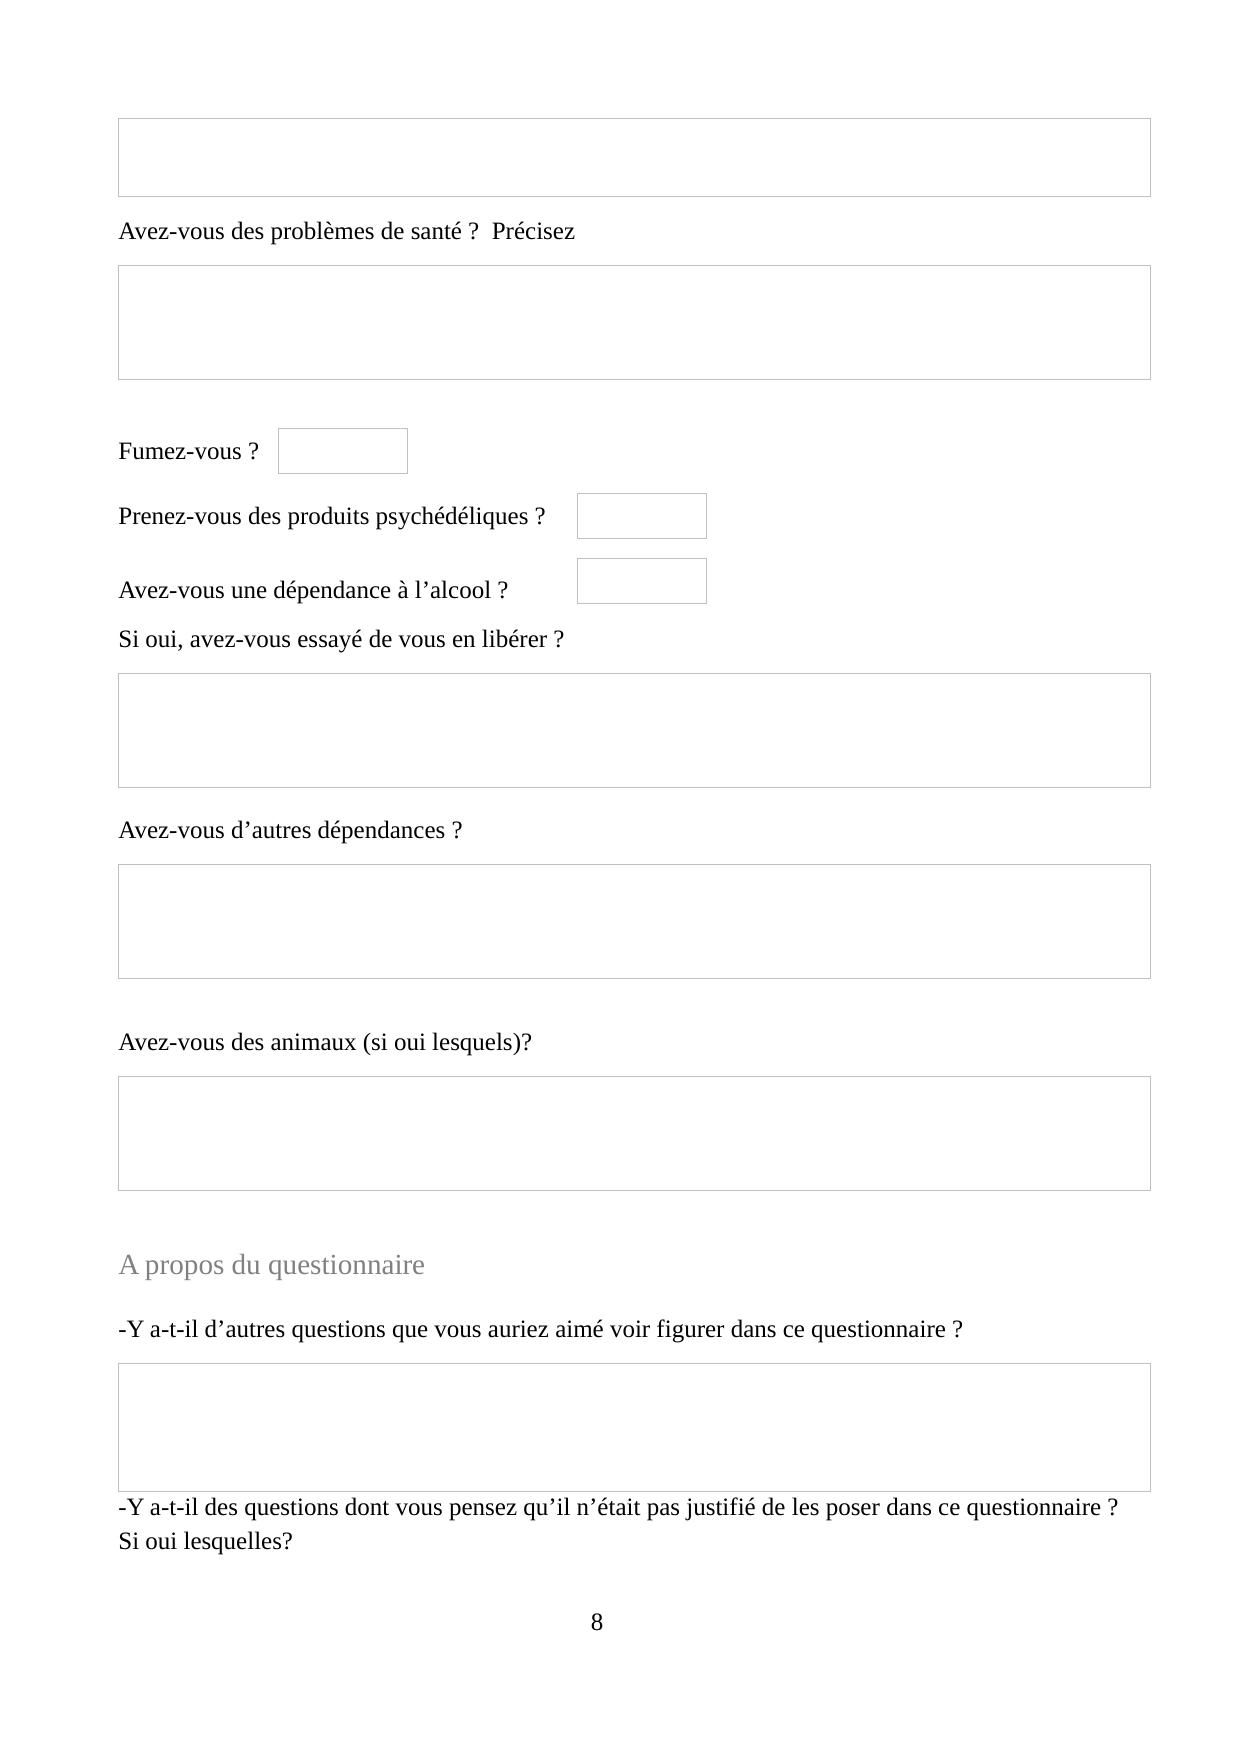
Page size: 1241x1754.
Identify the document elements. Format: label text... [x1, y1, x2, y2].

text Prenez-vous des produits psychédéliques ? [118, 493, 577, 538]
text [707, 558, 1122, 604]
text A propos du questionnaire [118, 1247, 1122, 1281]
text [408, 428, 1122, 473]
text [707, 493, 1122, 538]
text Avez-vous d’autres dépendances ? [118, 815, 1122, 844]
text -Y a-t-il des questions dont vous pensez qu’il n’était pas justifié de les poser dans ce questionnaire ? Si oui lesquelles? [118, 1492, 1122, 1555]
text Avez-vous une dépendance à l’alcool ? [118, 558, 577, 604]
text Si oui, avez-vous essayé de vous en libérer ? [118, 624, 1122, 653]
text Avez-vous des animaux (si oui lesquels)? [118, 1027, 1122, 1056]
text Fumez-vous ? [118, 428, 278, 473]
text Avez-vous des problèmes de santé ? Précisez [118, 216, 1122, 245]
text -Y a-t-il d’autres questions que vous auriez aimé voir figurer dans ce questionnaire ? [118, 1314, 1122, 1343]
